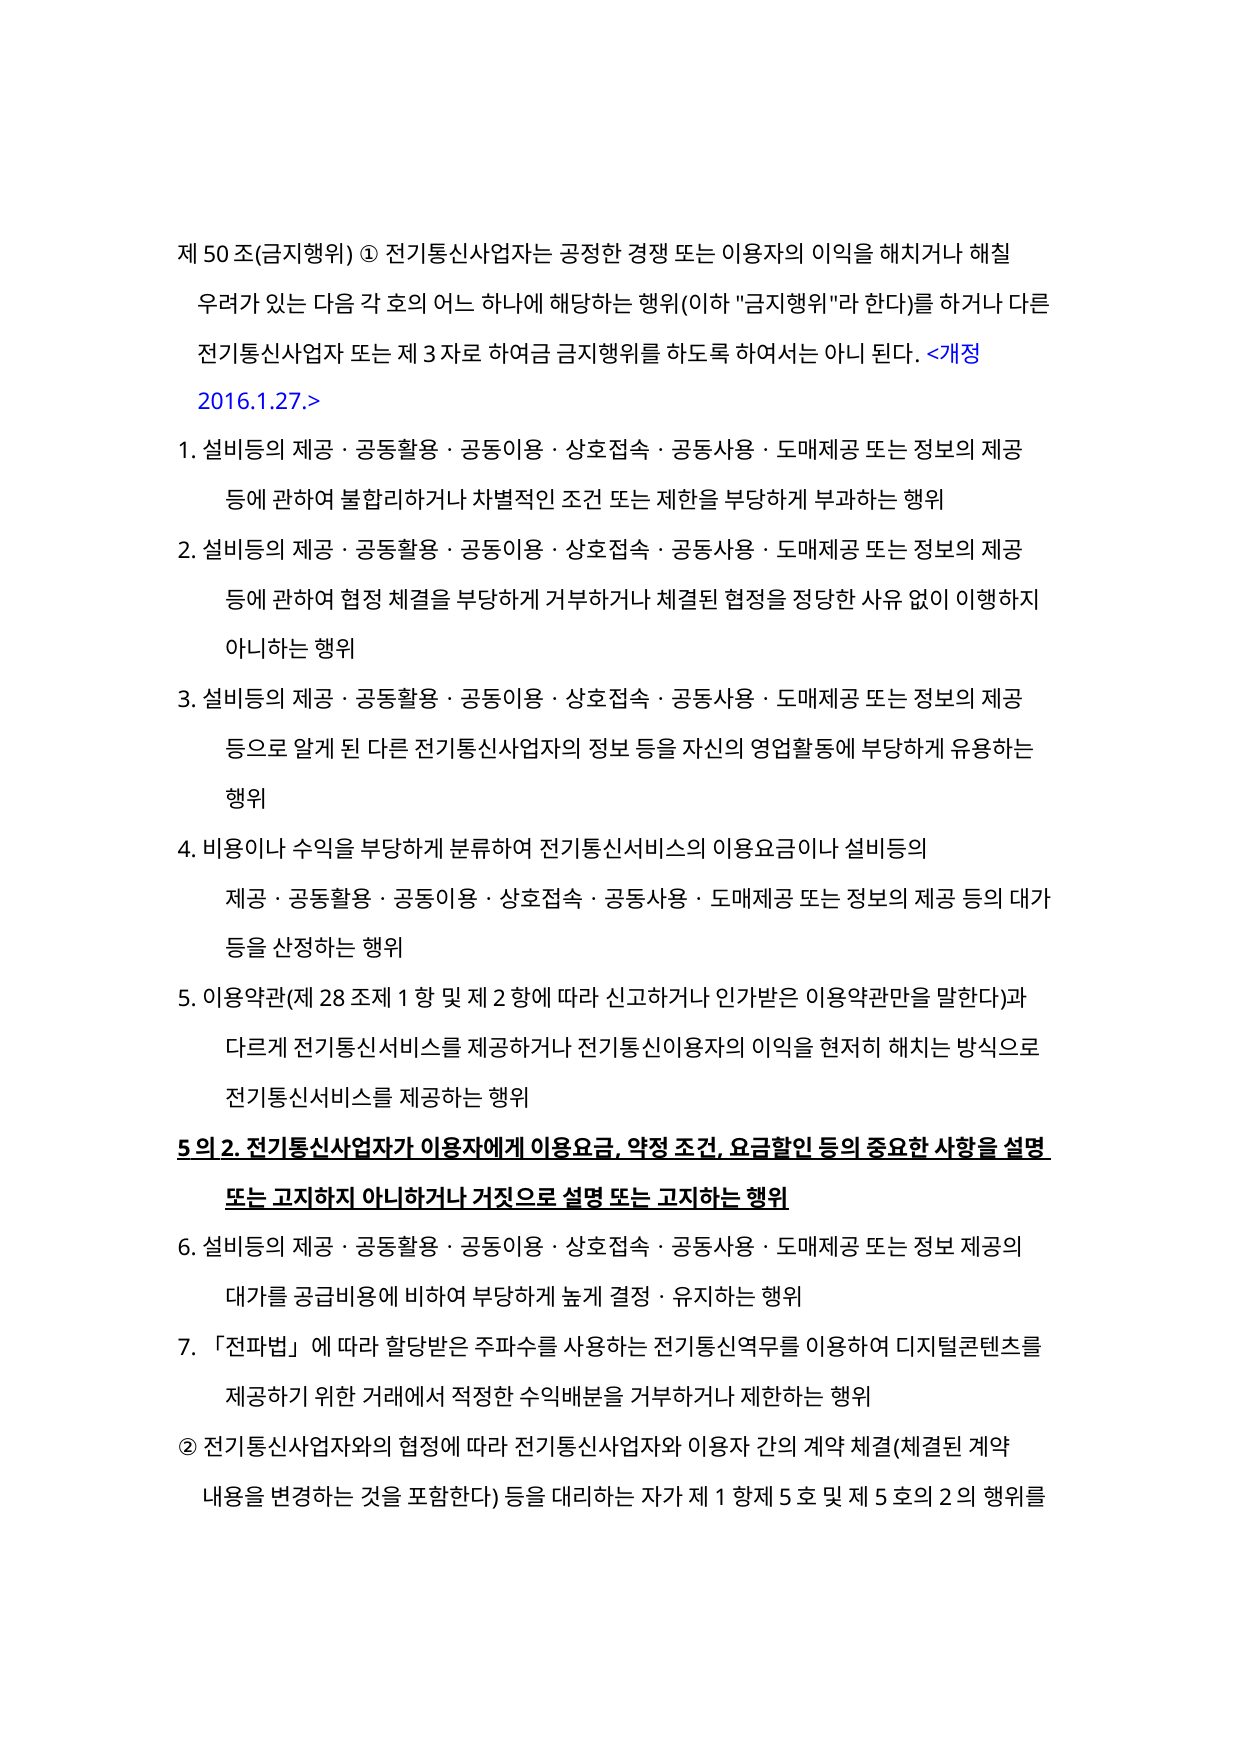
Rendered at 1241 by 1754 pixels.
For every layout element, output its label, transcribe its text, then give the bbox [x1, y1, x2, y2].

text 3. 설비등의 제공ㆍ공동활용ㆍ공동이용ㆍ상호접속ㆍ공동사용ㆍ도매제공 또는 정보의 제공 등으로 알게 된 다른 전기통신사업자의 정보 등을 자신의 영업활동에 부당하게 유용하는 행위 [177, 681, 1063, 814]
text 2. 설비등의 제공ㆍ공동활용ㆍ공동이용ㆍ상호접속ㆍ공동사용ㆍ도매제공 또는 정보의 제공 등에 관하여 협정 체결을 부당하게 거부하거나 체결된 협정을 정당한 사유 없이 이행하지 아니하는 행위 [177, 532, 1063, 664]
text 제50조(금지행위) ① 전기통신사업자는 공정한 경쟁 또는 이용자의 이익을 해치거나 해칠 우려가 있는 다음 각 호의 어느 하나에 해당하는 행위(이하 "금지행위"라 한다)를 하거나 다른 전기통신사업자 또는 제3자로 하여금 금지행위를 하도록 하여서는 아니 된다. <개정 2016.1.27.> [177, 236, 1063, 416]
text 1. 설비등의 제공ㆍ공동활용ㆍ공동이용ㆍ상호접속ㆍ공동사용ㆍ도매제공 또는 정보의 제공 등에 관하여 불합리하거나 차별적인 조건 또는 제한을 부당하게 부과하는 행위 [177, 432, 1063, 515]
text ② 전기통신사업자와의 협정에 따라 전기통신사업자와 이용자 간의 계약 체결(체결된 계약 내용을 변경하는 것을 포함한다) 등을 대리하는 자가 제1항제5호 및 제5호의2의 행위를 [177, 1428, 1063, 1512]
text 4. 비용이나 수익을 부당하게 분류하여 전기통신서비스의 이용요금이나 설비등의 제공ㆍ공동활용ㆍ공동이용ㆍ상호접속ㆍ공동사용ㆍ도매제공 또는 정보의 제공 등의 대가 등을 산정하는 행위 [177, 831, 1063, 963]
text 7. 「전파법」에 따라 할당받은 주파수를 사용하는 전기통신역무를 이용하여 디지털콘텐츠를 제공하기 위한 거래에서 적정한 수익배분을 거부하거나 제한하는 행위 [177, 1329, 1063, 1412]
text 6. 설비등의 제공ㆍ공동활용ㆍ공동이용ㆍ상호접속ㆍ공동사용ㆍ도매제공 또는 정보 제공의 대가를 공급비용에 비하여 부당하게 높게 결정ㆍ유지하는 행위 [177, 1229, 1063, 1312]
text 5. 이용약관(제28조제1항 및 제2항에 따라 신고하거나 인가받은 이용약관만을 말한다)과 다르게 전기통신서비스를 제공하거나 전기통신이용자의 이익을 현저히 해치는 방식으로 전기통신서비스를 제공하는 행위 [177, 980, 1063, 1113]
text 5의2. 전기통신사업자가 이용자에게 이용요금, 약정 조건, 요금할인 등의 중요한 사항을 설명 또는 고지하지 아니하거나 거짓으로 설명 또는 고지하는 행위 [177, 1129, 1063, 1213]
